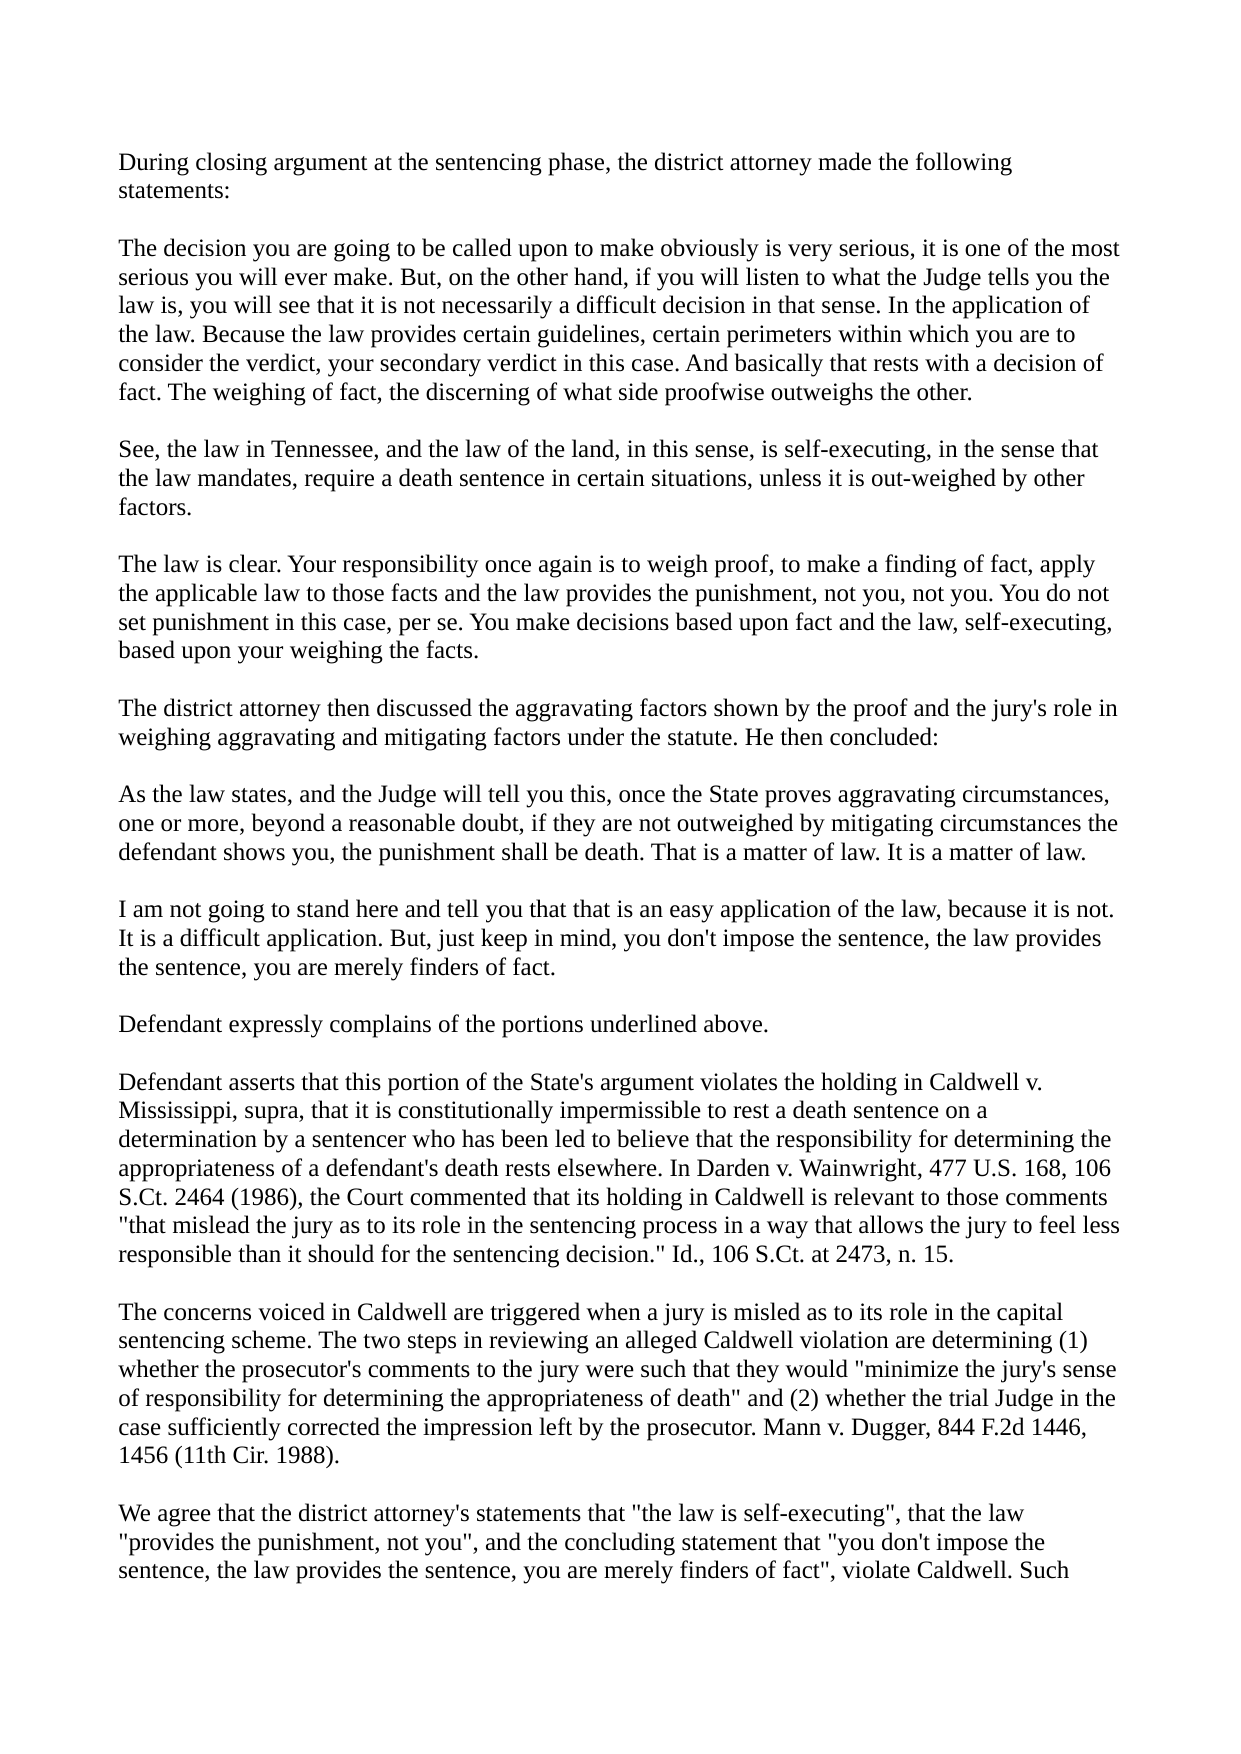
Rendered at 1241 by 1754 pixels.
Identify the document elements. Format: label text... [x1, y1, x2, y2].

text The law is clear. Your responsibility once again is to weigh proof, to make a finding of fact, apply the applicable law to those facts and the law provides the punishment, not you, not you. You do not set punishment in this case, per se. You make decisions based upon fact and the law, self-executing, based upon your weighing the facts. [118, 549, 1122, 664]
text Defendant expressly complains of the portions underlined above. [118, 1009, 1122, 1038]
text During closing argument at the sentencing phase, the district attorney made the following statements: [118, 147, 1122, 204]
text The concerns voiced in Caldwell are triggered when a jury is misled as to its role in the capital sentencing scheme. The two steps in reviewing an alleged Caldwell violation are determining (1) whether the prosecutor's comments to the jury were such that they would "minimize the jury's sense of responsibility for determining the appropriateness of death" and (2) whether the trial Judge in the case sufficiently corrected the impression left by the prosecutor. Mann v. Dugger, 844 F.2d 1446, 1456 (11th Cir. 1988). [118, 1297, 1122, 1469]
text The decision you are going to be called upon to make obviously is very serious, it is one of the most serious you will ever make. But, on the other hand, if you will listen to what the Judge tells you the law is, you will see that it is not necessarily a difficult decision in that sense. In the application of the law. Because the law provides certain guidelines, certain perimeters within which you are to consider the verdict, your secondary verdict in this case. And basically that rests with a decision of fact. The weighing of fact, the discerning of what side proofwise outweighs the other. [118, 233, 1122, 406]
text The district attorney then discussed the aggravating factors shown by the proof and the jury's role in weighing aggravating and mitigating factors under the statute. He then concluded: [118, 693, 1122, 751]
text I am not going to stand here and tell you that that is an easy application of the law, because it is not. It is a difficult application. But, just keep in mind, you don't impose the sentence, the law provides the sentence, you are merely finders of fact. [118, 894, 1122, 981]
text Defendant asserts that this portion of the State's argument violates the holding in Caldwell v. Mississippi, supra, that it is constitutionally impermissible to rest a death sentence on a determination by a sentencer who has been led to believe that the responsibility for determining the appropriateness of a defendant's death rests elsewhere. In Darden v. Wainwright, 477 U.S. 168, 106 S.Ct. 2464 (1986), the Court commented that its holding in Caldwell is relevant to those comments "that mislead the jury as to its role in the sentencing process in a way that allows the jury to feel less responsible than it should for the sentencing decision." Id., 106 S.Ct. at 2473, n. 15. [118, 1067, 1122, 1268]
text We agree that the district attorney's statements that "the law is self-executing", that the law "provides the punishment, not you", and the concluding statement that "you don't impose the sentence, the law provides the sentence, you are merely finders of fact", violate Caldwell. Such [118, 1498, 1122, 1584]
text As the law states, and the Judge will tell you this, once the State proves aggravating circumstances, one or more, beyond a reasonable doubt, if they are not outweighed by mitigating circumstances the defendant shows you, the punishment shall be death. That is a matter of law. It is a matter of law. [118, 779, 1122, 866]
text See, the law in Tennessee, and the law of the land, in this sense, is self-executing, in the sense that the law mandates, require a death sentence in certain situations, unless it is out-weighed by other factors. [118, 434, 1122, 521]
